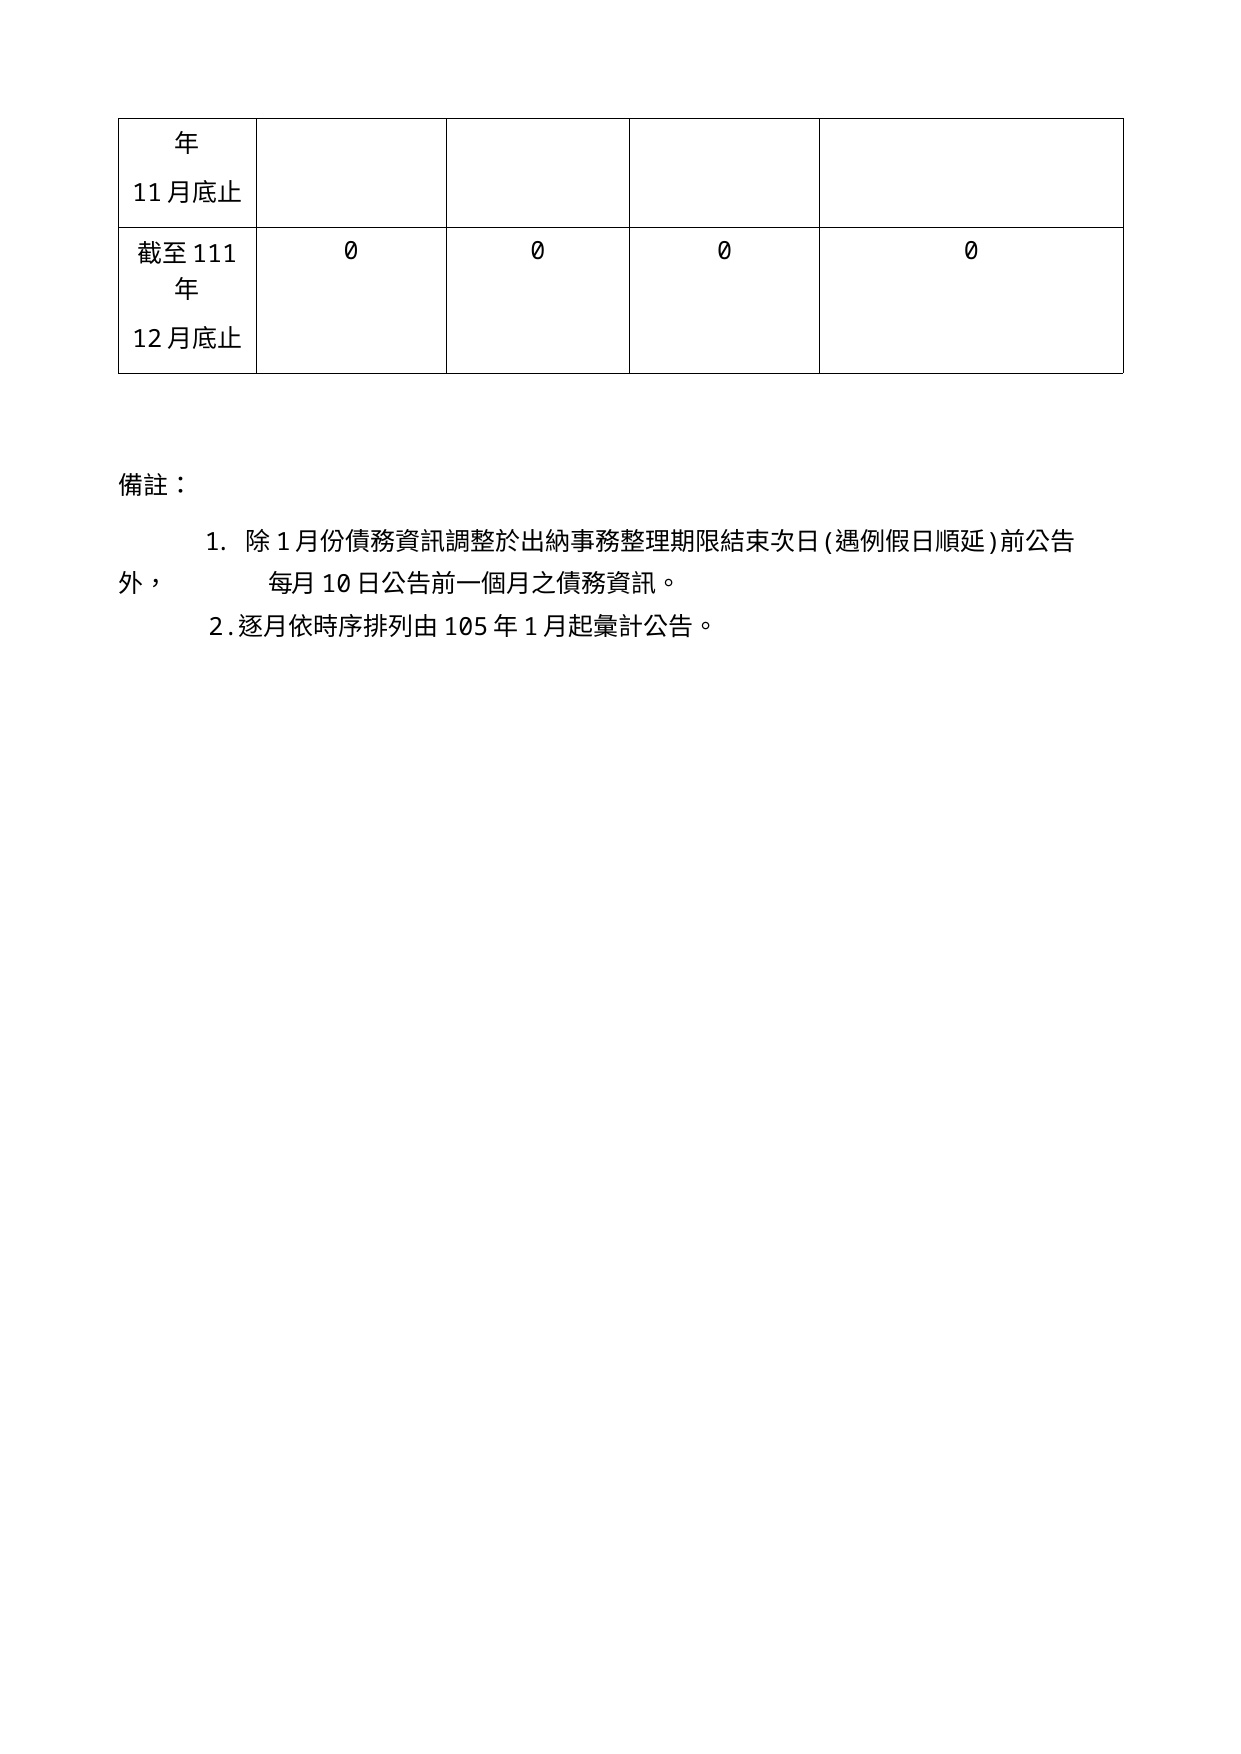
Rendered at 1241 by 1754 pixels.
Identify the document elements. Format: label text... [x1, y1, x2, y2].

table_cell 0 [820, 228, 1123, 372]
table_cell [257, 119, 446, 227]
table_cell [820, 119, 1123, 227]
table_cell 年 11月底止 [119, 119, 256, 227]
text 備註： [118, 466, 1122, 502]
table_cell [447, 119, 629, 227]
table_cell 截至111年 12月底止 [119, 228, 256, 372]
table_cell 0 [447, 228, 629, 372]
table_cell [630, 119, 819, 227]
text 1. 除1月份債務資訊調整於出納事務整理期限結束次日(遇例假日順延)前公告外， 每月10日公告前一個月之債務資訊。 [118, 521, 1080, 600]
text 2.逐月依時序排列由105年1月起彙計公告。 [118, 607, 1122, 643]
table_cell 0 [630, 228, 819, 372]
table_cell 0 [257, 228, 446, 372]
